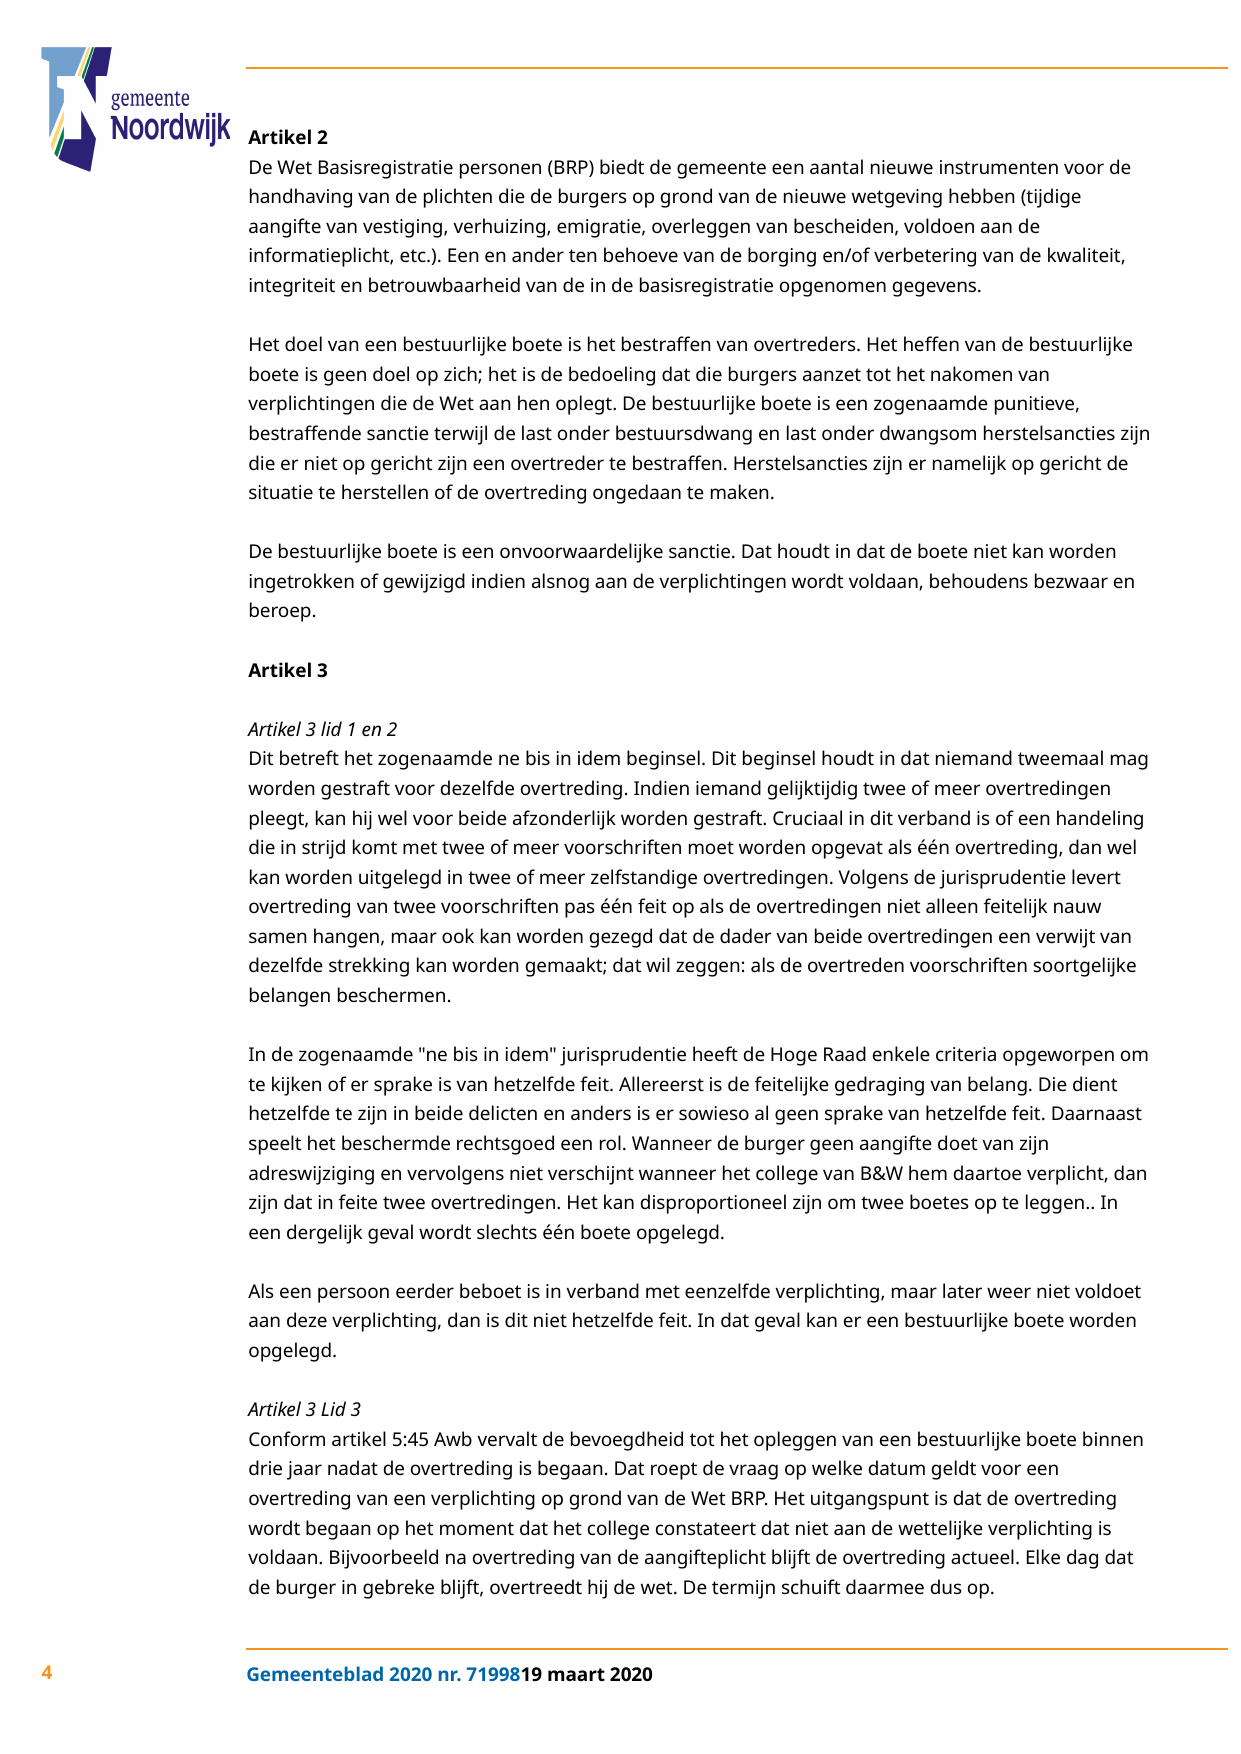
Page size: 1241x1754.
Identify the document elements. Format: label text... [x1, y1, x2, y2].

text Als een persoon eerder beboet is in verband met eenzelfde verplichting, maar later weer niet voldoet aan deze verplichting, dan is dit niet hetzelfde feit. In dat geval kan er een bestuurlijke boete worden opgelegd. [248, 1278, 1152, 1363]
text Artikel 2 [248, 124, 1152, 150]
text Dit betreft het zogenaamde ne bis in idem beginsel. Dit beginsel houdt in dat niemand tweemaal mag worden gestraft voor dezelfde overtreding. Indien iemand gelijktijdig twee of meer overtredingen pleegt, kan hij wel voor beide afzonderlijk worden gestraft. Cruciaal in dit verband is of een handeling die in strijd komt met twee of meer voorschriften moet worden opgevat als één overtreding, dan wel kan worden uitgelegd in twee of meer zelfstandige overtredingen. Volgens de jurisprudentie levert overtreding van twee voorschriften pas één feit op als de overtredingen niet alleen feitelijk nauw samen hangen, maar ook kan worden gezegd dat de dader van beide overtredingen een verwijt van dezelfde strekking kan worden gemaakt; dat wil zeggen: als de overtreden voorschriften soortgelijke belangen beschermen. [248, 746, 1152, 1008]
text Artikel 3 [248, 657, 1152, 683]
text Artikel 3 Lid 3 [248, 1396, 1152, 1422]
picture [41, 47, 231, 172]
text Het doel van een bestuurlijke boete is het bestraffen van overtreders. Het heffen van de bestuurlijke boete is geen doel op zich; het is de bedoeling dat die burgers aanzet tot het nakomen van verplichtingen die de Wet aan hen oplegt. De bestuurlijke boete is een zogenaamde punitieve, bestraffende sanctie terwijl de last onder bestuursdwang en last onder dwangsom herstelsancties zijn die er niet op gericht zijn een overtreder te bestraffen. Herstelsancties zijn er namelijk op gericht de situatie te herstellen of de overtreding ongedaan te maken. [248, 331, 1152, 505]
text In de zogenaamde "ne bis in idem" jurisprudentie heeft de Hoge Raad enkele criteria opgeworpen om te kijken of er sprake is van hetzelfde feit. Allereerst is de feitelijke gedraging van belang. Die dient hetzelfde te zijn in beide delicten en anders is er sowieso al geen sprake van hetzelfde feit. Daarnaast speelt het beschermde rechtsgoed een rol. Wanneer de burger geen aangifte doet van zijn adreswijziging en vervolgens niet verschijnt wanneer het college van B&W hem daartoe verplicht, dan zijn dat in feite twee overtredingen. Het kan disproportioneel zijn om twee boetes op te leggen.. In een dergelijk geval wordt slechts één boete opgelegd. [248, 1041, 1152, 1245]
text Artikel 3 lid 1 en 2 [248, 716, 1152, 742]
text Conform artikel 5:45 Awb vervalt de bevoegdheid tot het opleggen van een bestuurlijke boete binnen drie jaar nadat de overtreding is begaan. Dat roept de vraag op welke datum geldt voor een overtreding van een verplichting op grond van de Wet BRP. Het uitgangspunt is dat de overtreding wordt begaan op het moment dat het college constateert dat niet aan de wettelijke verplichting is voldaan. Bijvoorbeeld na overtreding van de aangifteplicht blijft de overtreding actueel. Elke dag dat de burger in gebreke blijft, overtreedt hij de wet. De termijn schuift daarmee dus op. [248, 1426, 1152, 1600]
text De Wet Basisregistratie personen (BRP) biedt de gemeente een aantal nieuwe instrumenten voor de handhaving van de plichten die de burgers op grond van de nieuwe wetgeving hebben (tijdige aangifte van vestiging, verhuizing, emigratie, overleggen van bescheiden, voldoen aan de informatieplicht, etc.). Een en ander ten behoeve van de borging en/of verbetering van de kwaliteit, integriteit en betrouwbaarheid van de in de basisregistratie opgenomen gegevens. [248, 154, 1152, 298]
text De bestuurlijke boete is een onvoorwaardelijke sanctie. Dat houdt in dat de boete niet kan worden ingetrokken of gewijzigd indien alsnog aan de verplichtingen wordt voldaan, behoudens bezwaar en beroep. [248, 538, 1152, 623]
